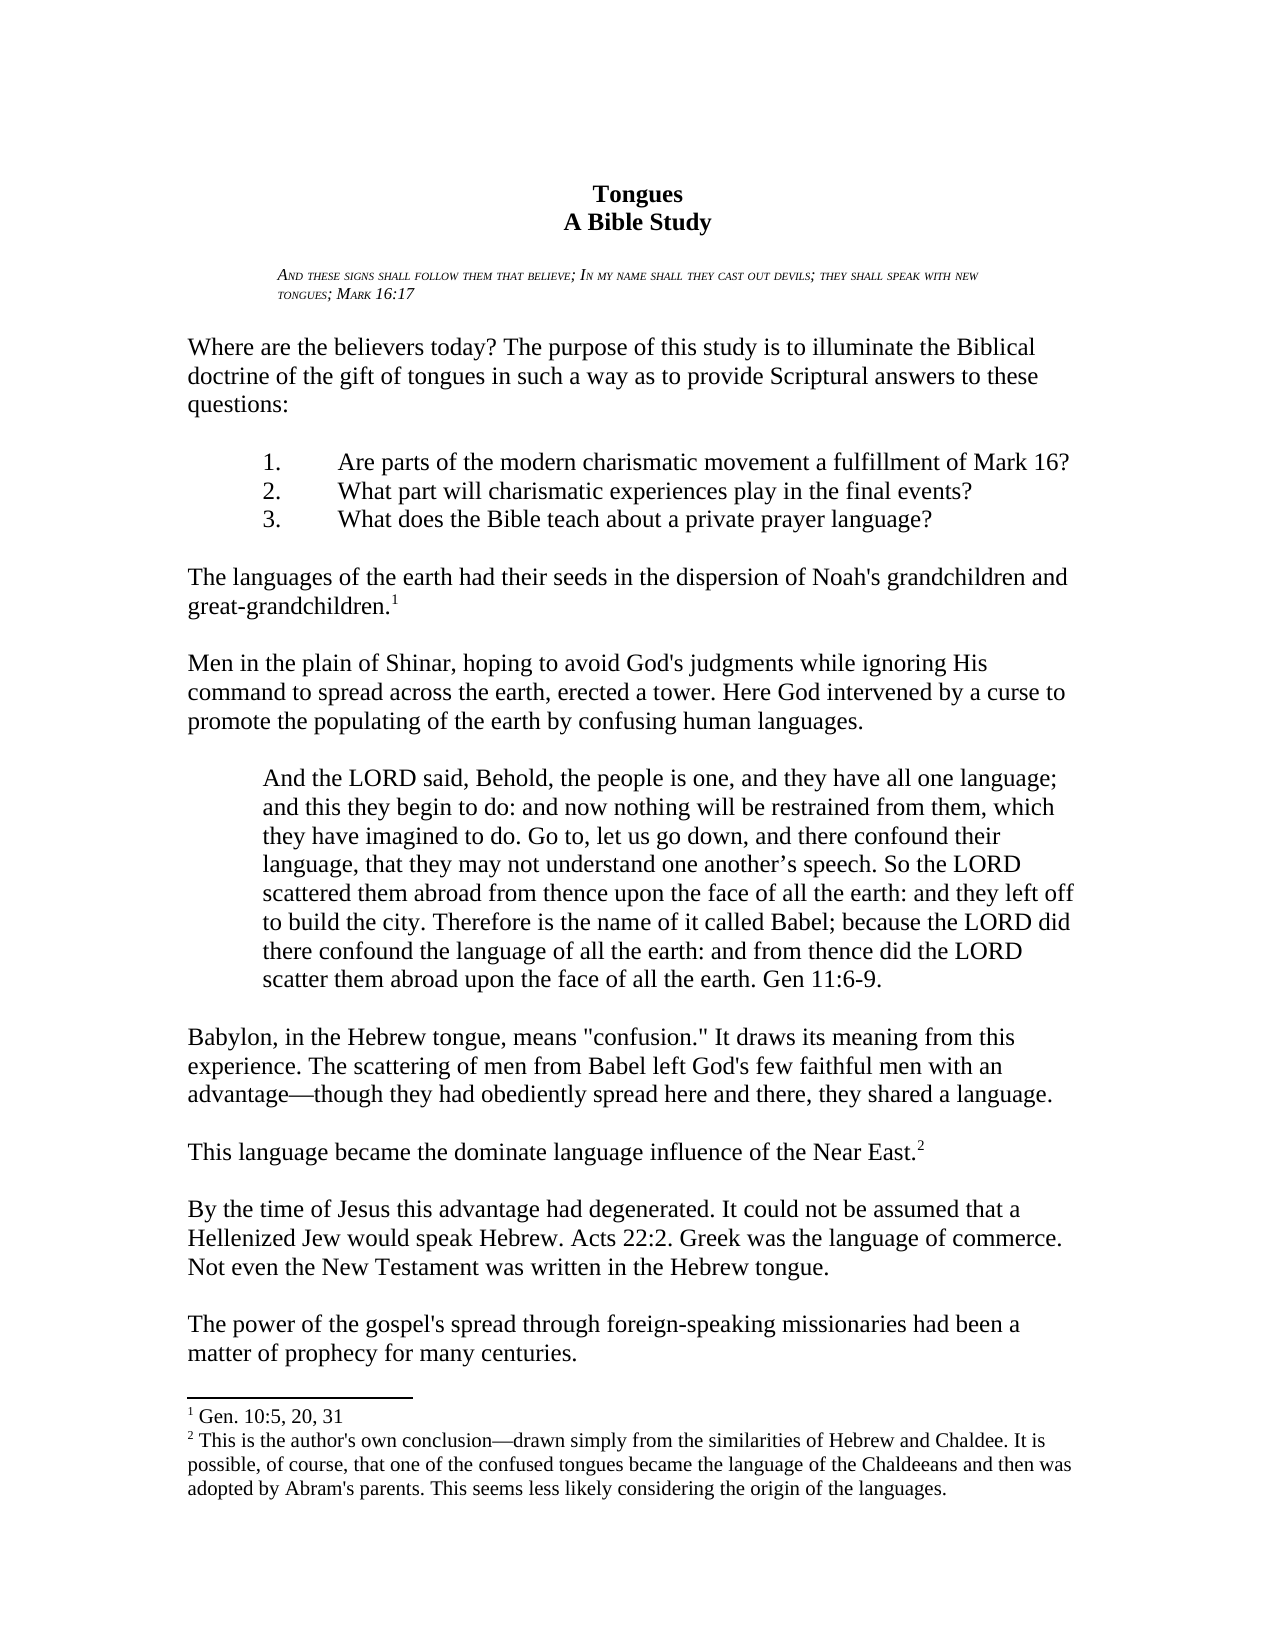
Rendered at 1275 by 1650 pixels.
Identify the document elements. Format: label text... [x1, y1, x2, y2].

text The power of the gospel's spread through foreign-speaking missionaries had been a matter of prophecy for many centuries. [187, 1309, 1087, 1367]
text The languages of the earth had their seeds in the dispersion of Noah's grandchildren and great-grandchildren. [187, 562, 1087, 619]
text And these signs shall follow them that believe; In my name shall they cast out devils; they shall speak with new tongues; Mark 16:17 [277, 265, 997, 303]
text Where are the believers today? The purpose of this study is to illuminate the Biblical doctrine of the gift of tongues in such a way as to provide Scriptural answers to these questions: [187, 332, 1087, 418]
text This language became the dominate language influence of the Near East. [187, 1137, 1087, 1166]
text A Bible Study [187, 207, 1087, 236]
text Gen. 10:5, 20, 31 [187, 1404, 1087, 1428]
text Men in the plain of Shinar, hoping to avoid God's judgments while ignoring His command to spread across the earth, erected a tower. Here God intervened by a curse to promote the populating of the earth by confusing human languages. [187, 648, 1087, 734]
text Tongues [187, 179, 1087, 207]
text This is the author's own conclusion—drawn simply from the similarities of Hebrew and Chaldee. It is possible, of course, that one of the confused tongues became the language of the Chaldeeans and then was adopted by Abram's parents. This seems less likely considering the origin of the languages. [187, 1428, 1087, 1500]
text By the time of Jesus this advantage had degenerated. It could not be assumed that a Hellenized Jew would speak Hebrew. Acts 22:2. Greek was the language of commerce. Not even the New Testament was written in the Hebrew tongue. [187, 1194, 1087, 1281]
text Babylon, in the Hebrew tongue, means "confusion." It draws its meaning from this experience. The scattering of men from Babel left God's few faithful men with an advantage—though they had obediently spread here and there, they shared a language. [187, 1022, 1087, 1108]
list Are parts of the modern charismatic movement a fulfillment of Mark 16? [262, 447, 1087, 476]
list What does the Bible teach about a private prayer language? [262, 504, 1087, 533]
text And the LORD said, Behold, the people is one, and they have all one language; and this they begin to do: and now nothing will be restrained from them, which they have imagined to do. Go to, let us go down, and there confound their language, that they may not understand one another’s speech. So the LORD scattered them abroad from thence upon the face of all the earth: and they left off to build the city. Therefore is the name of it called Babel; because the LORD did there confound the language of all the earth: and from thence did the LORD scatter them abroad upon the face of all the earth. Gen 11:6-9. [262, 763, 1087, 993]
list What part will charismatic experiences play in the final events? [262, 476, 1087, 504]
